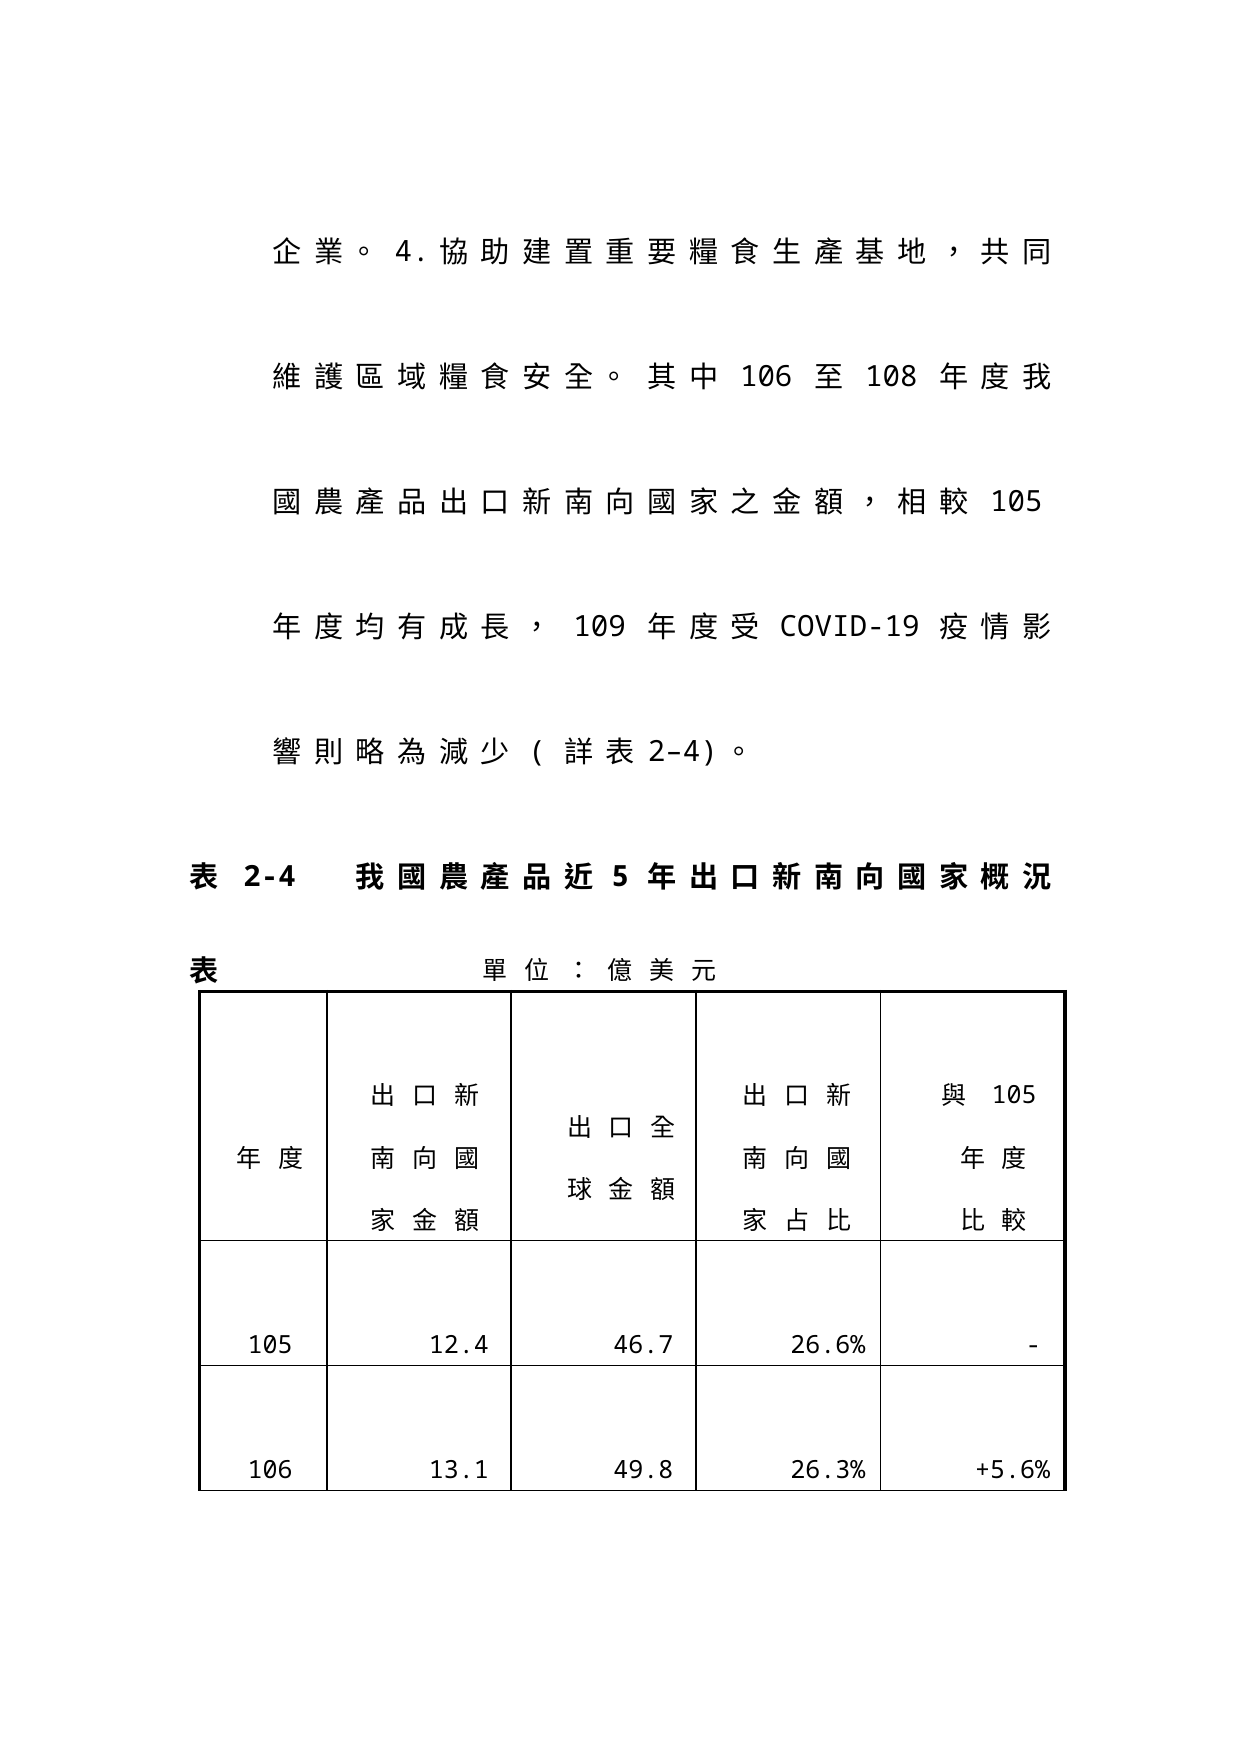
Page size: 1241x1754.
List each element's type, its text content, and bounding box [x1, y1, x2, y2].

table_cell 49.8 [512, 1366, 695, 1490]
table_cell 106 [201, 1366, 326, 1490]
table_cell 105 [201, 1241, 326, 1365]
table_cell 46.7 [512, 1241, 695, 1365]
table_cell 12.4 [328, 1241, 510, 1365]
table_cell 26.6% [697, 1241, 880, 1365]
table_header 與105年度比較 [881, 993, 1063, 1240]
table_header 出口新南向國家占比 [697, 993, 880, 1240]
text 表2-4 我國農產品近5年出口新南向國家概況表 單位：億美元 [183, 802, 1058, 990]
table_header 出口全球金額 [512, 993, 695, 1240]
table_header 年度 [201, 993, 326, 1240]
table_cell 26.3% [697, 1366, 880, 1490]
table_cell +5.6% [881, 1366, 1063, 1490]
table_cell - [881, 1241, 1063, 1365]
table_cell 13.1 [328, 1366, 510, 1490]
table_header 出口新南向國家金額 [328, 993, 510, 1240]
text 企業。4.協助建置重要糧食生產基地，共同維護區域糧食安全。其中106至108年度我國農產品出口新南向國家之金額，相較105年度均有成長，109年度受COVID-19疫情影響則略為減少(詳表2–4)。 [242, 177, 1058, 802]
